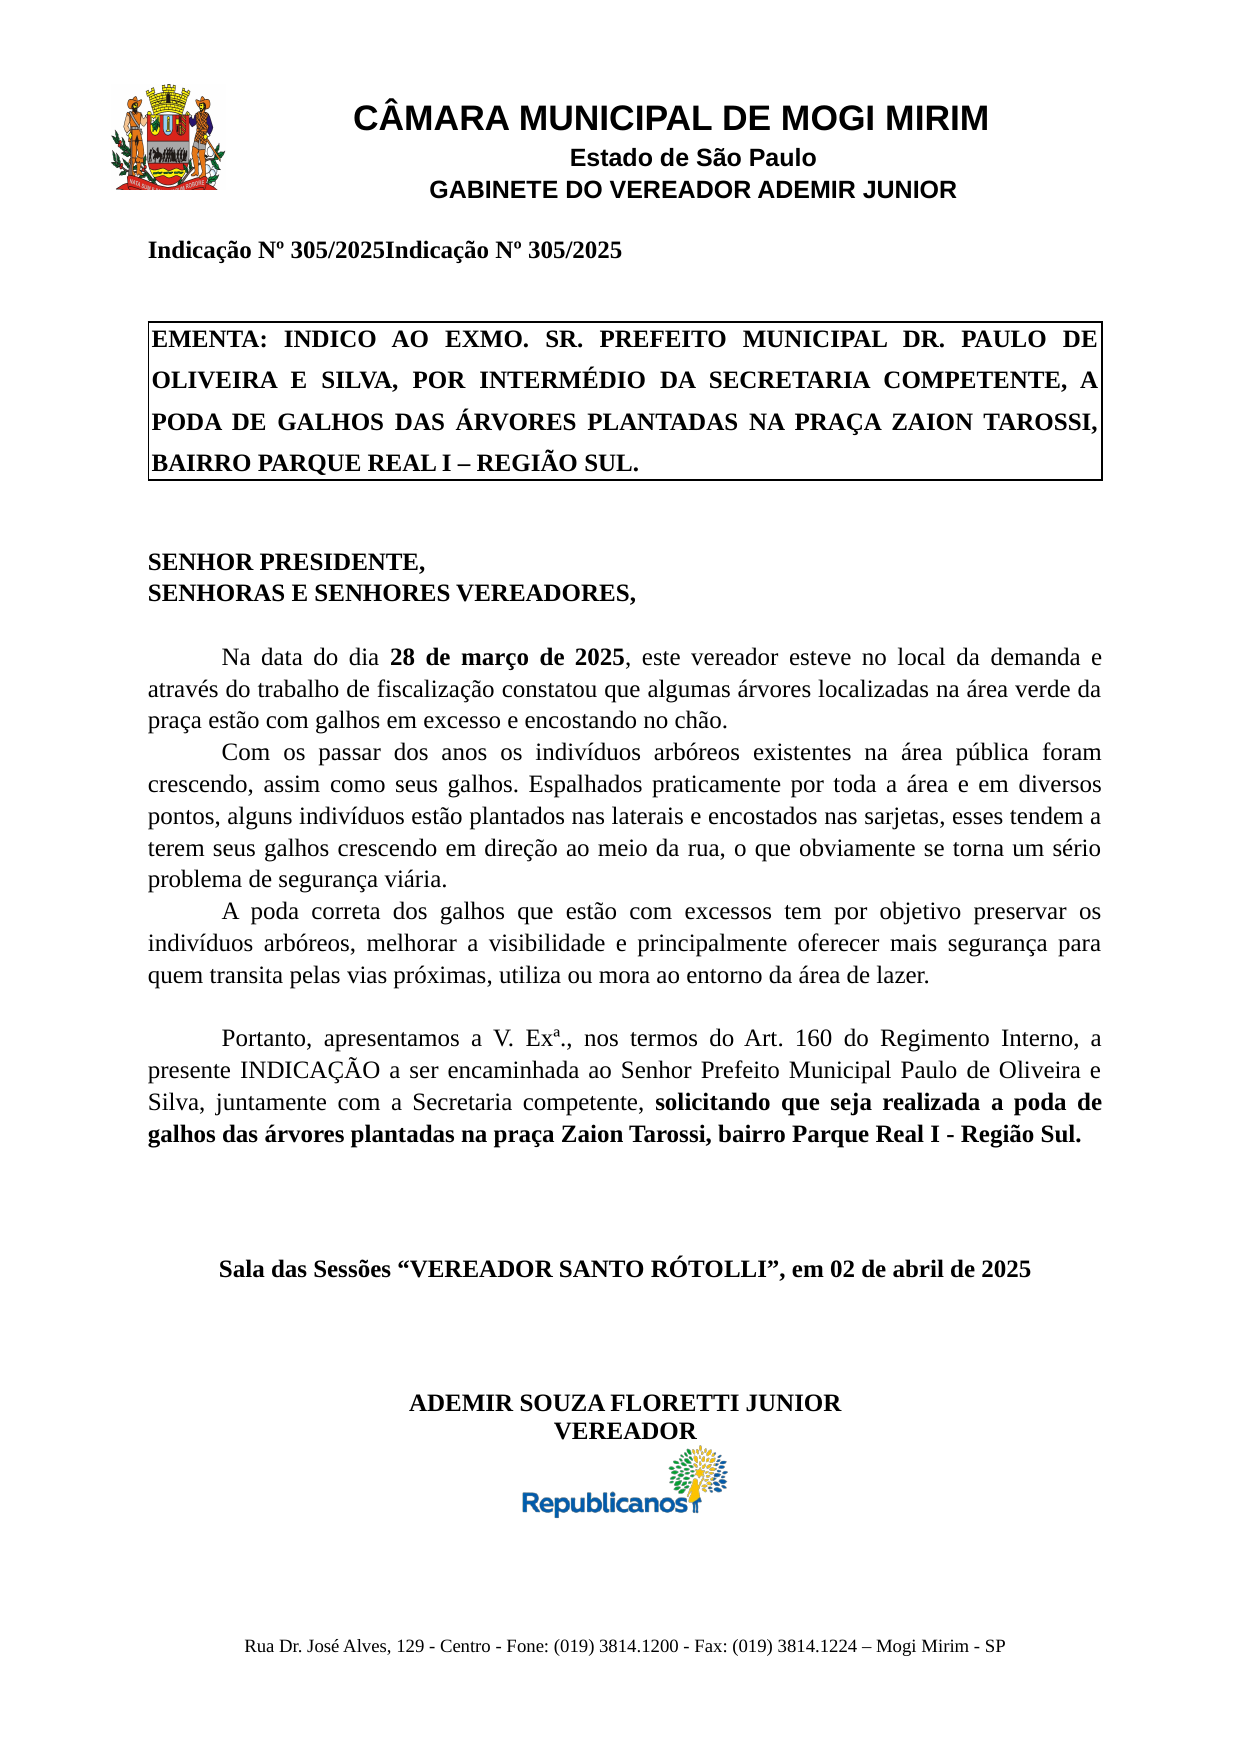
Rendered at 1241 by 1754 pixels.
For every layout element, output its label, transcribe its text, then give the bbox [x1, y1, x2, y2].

text Portanto, apresentamos a V. Exª., nos termos do Art. 160 do Regimento Interno, a presente INDICAÇÃO a ser encaminhada ao Senhor Prefeito Municipal Paulo de Oliveira e Silva, juntamente com a Secretaria competente, solicitando que seja realizada a poda de galhos das árvores plantadas na praça Zaion Tarossi, bairro Parque Real I - Região Sul. [148, 1024, 1103, 1147]
text VEREADOR [148, 1417, 1103, 1445]
text A poda correta dos galhos que estão com excessos tem por objetivo preservar os indivíduos arbóreos, melhorar a visibilidade e principalmente oferecer mais segurança para quem transita pelas vias próximas, utiliza ou mora ao entorno da área de lazer. [148, 897, 1103, 988]
text Com os passar dos anos os indivíduos arbóreos existentes na área pública foram crescendo, assim como seus galhos. Espalhados praticamente por toda a área e em diversos pontos, alguns indivíduos estão plantados nas laterais e encostados nas sarjetas, esses tendem a terem seus galhos crescendo em direção ao meio da rua, o que obviamente se torna um sério problema de segurança viária. [148, 738, 1103, 893]
text SENHOR PRESIDENTE, [148, 548, 1103, 576]
picture [110, 84, 226, 190]
text ADEMIR SOUZA FLORETTI JUNIOR [148, 1389, 1103, 1417]
text Na data do dia 28 de março de 2025, este vereador esteve no local da demanda e através do trabalho de fiscalização constatou que algumas árvores localizadas na área verde da praça estão com galhos em excesso e encostando no chão. [148, 643, 1103, 734]
text EMENTA: INDICO AO EXMO. SR. PREFEITO MUNICIPAL DR. PAULO DE OLIVEIRA E SILVA, POR INTERMÉDIO DA SECRETARIA COMPETENTE, A PODA DE GALHOS DAS ÁRVORES PLANTADAS NA PRAÇA ZAION TAROSSI, BAIRRO PARQUE REAL I – REGIÃO SUL. [149, 323, 1101, 479]
text SENHORAS E SENHORES VEREADORES, [148, 579, 1103, 607]
picture [509, 1437, 741, 1523]
text Indicação Nº 305/2025Indicação Nº 305/2025 [148, 236, 1103, 264]
text Sala das Sessões “VEREADOR SANTO RÓTOLLI”, em 02 de abril de 2025 [148, 1256, 1103, 1283]
